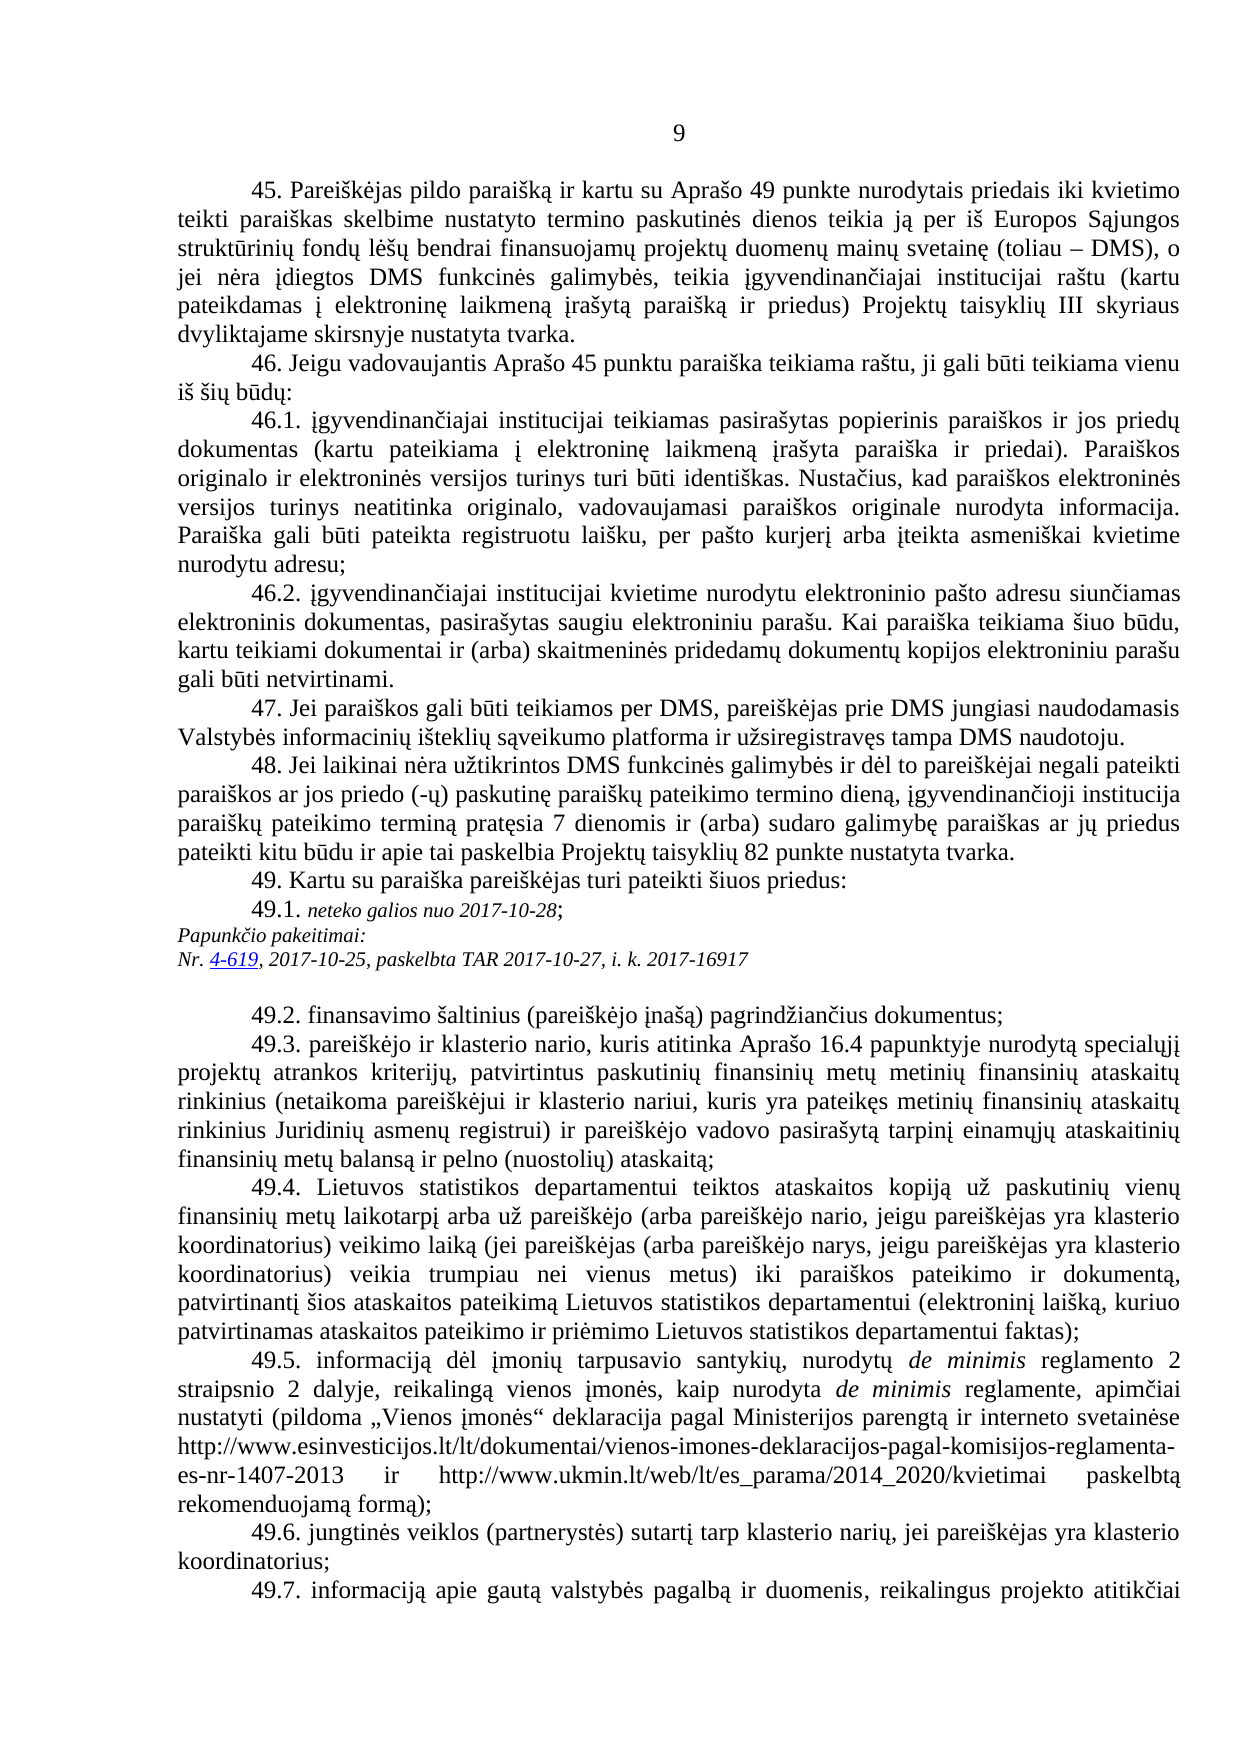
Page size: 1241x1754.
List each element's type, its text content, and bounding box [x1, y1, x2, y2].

text 48. Jei laikinai nėra užtikrintos DMS funkcinės galimybės ir dėl to pareiškėjai negali pateikti paraiškos ar jos priedo (-ų) paskutinę paraiškų pateikimo termino dieną, įgyvendinančioji institucija paraiškų pateikimo terminą pratęsia 7 dienomis ir (arba) sudaro galimybę paraiškas ar jų priedus pateikti kitu būdu ir apie tai paskelbia Projektų taisyklių 82 punkte nustatyta tvarka. [177, 751, 1181, 866]
text 46.1. įgyvendinančiajai institucijai teikiamas pasirašytas popierinis paraiškos ir jos priedų dokumentas (kartu pateikiama į elektroninę laikmeną įrašyta paraiška ir priedai). Paraiškos originalo ir elektroninės versijos turinys turi būti identiškas. Nustačius, kad paraiškos elektroninės versijos turinys neatitinka originalo, vadovaujamasi paraiškos originale nurodyta informacija. Paraiška gali būti pateikta registruotu laišku, per pašto kurjerį arba įteikta asmeniškai kvietime nurodytu adresu; [177, 406, 1181, 578]
text 49. Kartu su paraiška pareiškėjas turi pateikti šiuos priedus: [177, 866, 1181, 894]
text 46. Jeigu vadovaujantis Aprašo 45 punktu paraiška teikiama raštu, ji gali būti teikiama vienu iš šių būdų: [177, 348, 1181, 406]
text 49.6. jungtinės veiklos (partnerystės) sutartį tarp klasterio narių, jei pareiškėjas yra klasterio koordinatorius; [177, 1517, 1181, 1575]
text 45. Pareiškėjas pildo paraišką ir kartu su Aprašo 49 punkte nurodytais priedais iki kvietimo teikti paraiškas skelbime nustatyto termino paskutinės dienos teikia ją per iš Europos Sąjungos struktūrinių fondų lėšų bendrai finansuojamų projektų duomenų mainų svetainę (toliau – DMS), o jei nėra įdiegtos DMS funkcinės galimybės, teikia įgyvendinančiajai institucijai raštu (kartu pateikdamas į elektroninę laikmeną įrašytą paraišką ir priedus) Projektų taisyklių III skyriaus dvyliktajame skirsnyje nustatyta tvarka. [177, 176, 1181, 348]
text 49.1. neteko galios nuo 2017-10-28; [177, 894, 1181, 923]
text 49.2. finansavimo šaltinius (pareiškėjo įnašą) pagrindžiančius dokumentus; [177, 1000, 1181, 1029]
text 46.2. įgyvendinančiajai institucijai kvietime nurodytu elektroninio pašto adresu siunčiamas elektroninis dokumentas, pasirašytas saugiu elektroniniu parašu. Kai paraiška teikiama šiuo būdu, kartu teikiami dokumentai ir (arba) skaitmeninės pridedamų dokumentų kopijos elektroniniu parašu gali būti netvirtinami. [177, 578, 1181, 693]
text Nr. 4-619, 2017-10-25, paskelbta TAR 2017-10-27, i. k. 2017-16917 [177, 947, 1181, 971]
text 49.7. informaciją apie gautą valstybės pagalbą ir duomenis, reikalingus projekto atitikčiai [177, 1575, 1181, 1604]
text 49.4. Lietuvos statistikos departamentui teiktos ataskaitos kopiją už paskutinių vienų finansinių metų laikotarpį arba už pareiškėjo (arba pareiškėjo nario, jeigu pareiškėjas yra klasterio koordinatorius) veikimo laiką (jei pareiškėjas (arba pareiškėjo narys, jeigu pareiškėjas yra klasterio koordinatorius) veikia trumpiau nei vienus metus) iki paraiškos pateikimo ir dokumentą, patvirtinantį šios ataskaitos pateikimą Lietuvos statistikos departamentui (elektroninį laišką, kuriuo patvirtinamas ataskaitos pateikimo ir priėmimo Lietuvos statistikos departamentui faktas); [177, 1172, 1181, 1345]
text 47. Jei paraiškos gali būti teikiamos per DMS, pareiškėjas prie DMS jungiasi naudodamasis Valstybės informacinių išteklių sąveikumo platforma ir užsiregistravęs tampa DMS naudotoju. [177, 693, 1181, 751]
text 49.5. informaciją dėl įmonių tarpusavio santykių, nurodytų de minimis reglamento 2 straipsnio 2 dalyje, reikalingą vienos įmonės, kaip nurodyta de minimis reglamente, apimčiai nustatyti (pildoma „Vienos įmonės“ deklaracija pagal Ministerijos parengtą ir interneto svetainėse http://www.esinvesticijos.lt/lt/dokumentai/vienos-imones-deklaracijos-pagal-komisijos-reglamenta-es-nr-1407-2013 ir http://www.ukmin.lt/web/lt/es_parama/2014_2020/kvietimai paskelbtą rekomenduojamą formą); [177, 1345, 1181, 1517]
text 49.3. pareiškėjo ir klasterio nario, kuris atitinka Aprašo 16.4 papunktyje nurodytą specialųjį projektų atrankos kriterijų, patvirtintus paskutinių finansinių metų metinių finansinių ataskaitų rinkinius (netaikoma pareiškėjui ir klasterio nariui, kuris yra pateikęs metinių finansinių ataskaitų rinkinius Juridinių asmenų registrui) ir pareiškėjo vadovo pasirašytą tarpinį einamųjų ataskaitinių finansinių metų balansą ir pelno (nuostolių) ataskaitą; [177, 1029, 1181, 1172]
text Papunkčio pakeitimai: [177, 923, 1181, 947]
